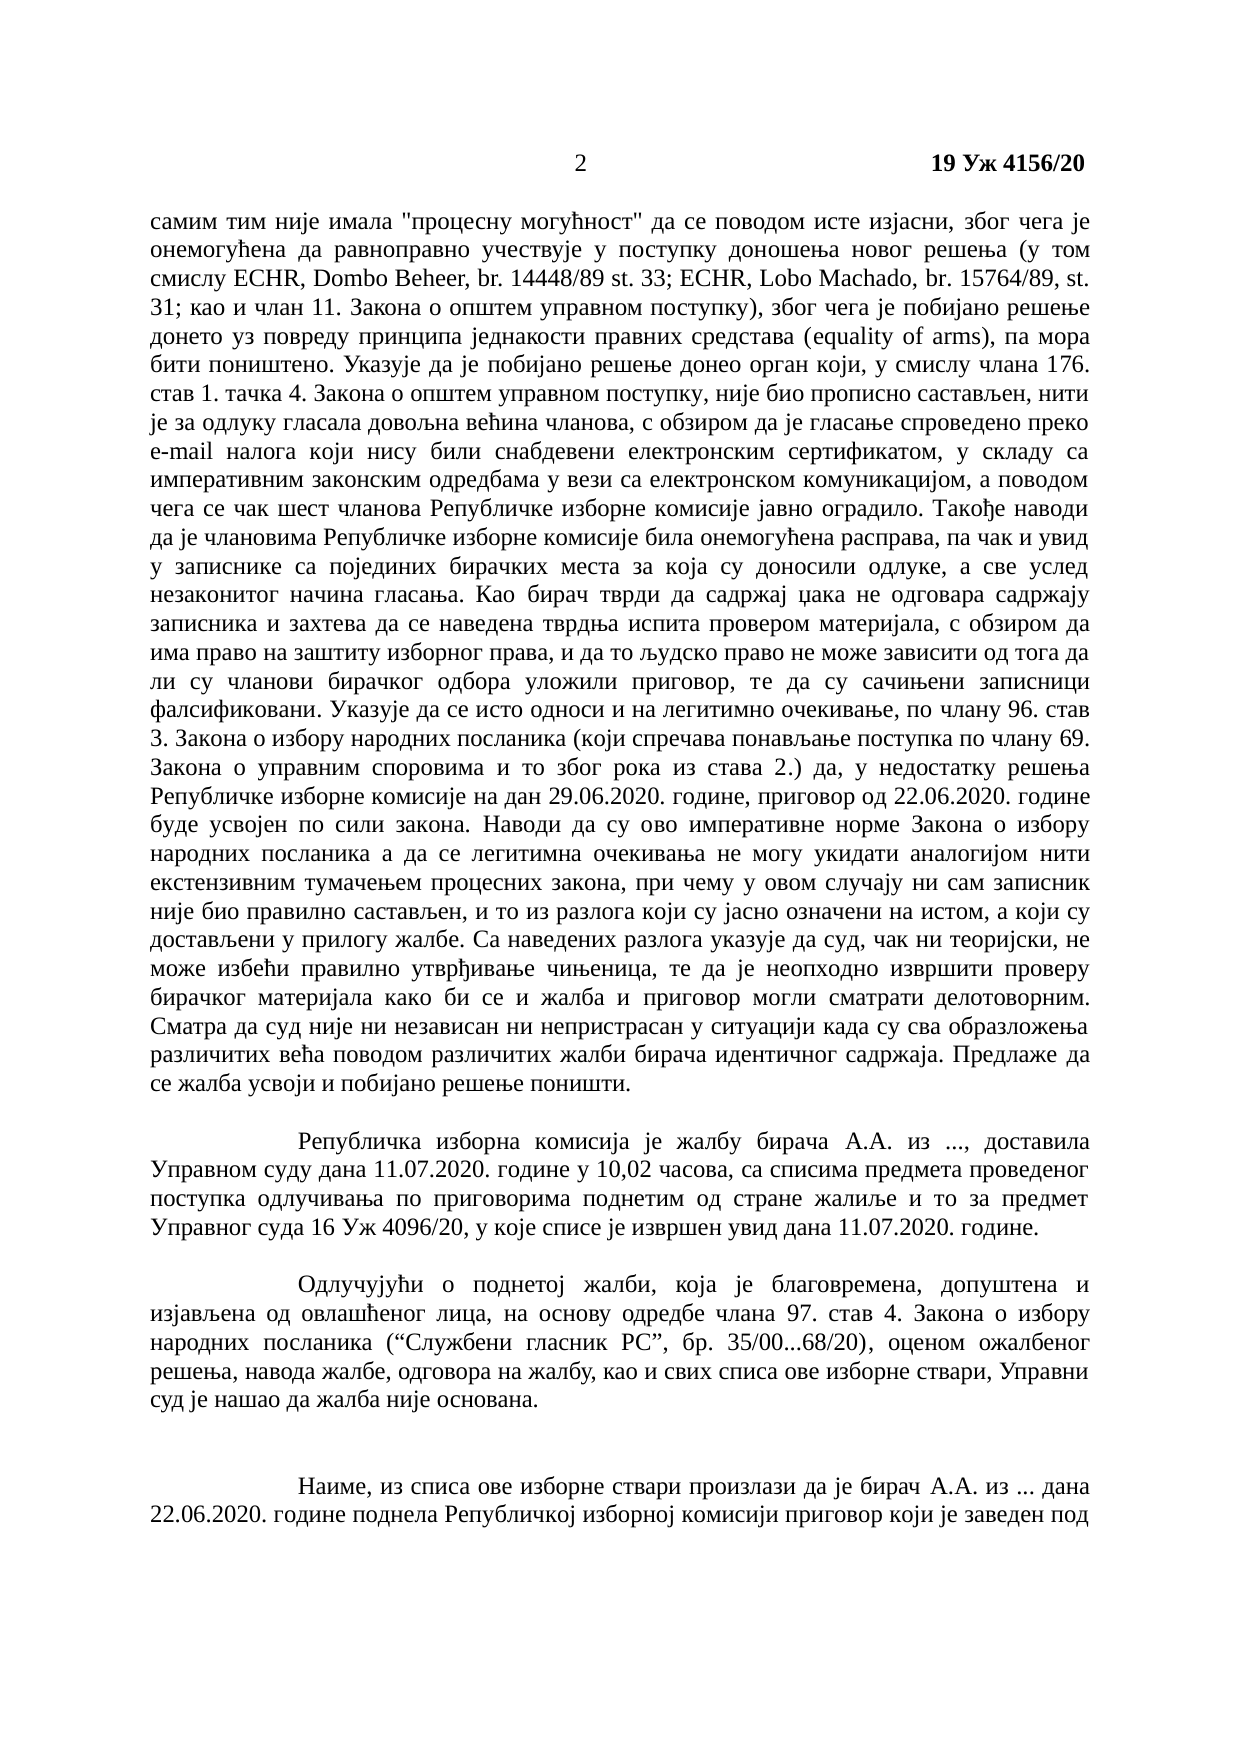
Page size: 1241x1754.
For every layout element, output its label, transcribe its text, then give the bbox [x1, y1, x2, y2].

text Наиме, из списа ове изборне ствари произлази да је бирач А.А. из ... дана 22.06.2020. године поднела Републичкој изборној комисији приговор који је заведен под [150, 1471, 1090, 1528]
text самим тим није имала "процесну могућност" да се поводом исте изјасни, због чега је онемогућена да равноправно учествује у поступку доношења новог решења (у том смислу ECHR, Dombo Beheer, br. 14448/89 st. 33; ECHR, Lobo Machado, br. 15764/89, st. 31; као и члан 11. Закона о општем управном поступку), због чега је побијано решење донето уз повреду принципа једнакости правних средстава (equality of arms), па мора бити поништено. Указује да је побијано решење донео орган који, у смислу члана 176. став 1. тачка 4. Закона о општем управном поступку, није био прописно састављен, нити је за одлуку гласала довољна већина чланова, с обзиром да је гласање спроведено преко e-mail налога који нису били снабдевени електронским сертификатом, у складу са императивним законским одредбама у вези са електронском комуникацијом, а поводом чега се чак шест чланова Републичке изборне комисије јавно оградило. Такође наводи да је члановима Републичке изборне комисије била онемогућена расправа, па чак и увид у записнике са појединих бирачких места за која су доносили одлуке, а све услед незаконитог начина гласања. Као бирач тврди да садржај џака не одговара садржају записника и захтева да се наведена тврдња испита провером материјала, с обзиром да има право на заштиту изборног права, и да то људско право не може зависити од тога да ли су чланови бирачког одбора уложили приговор, те да су сачињени записници фалсификовани. Указује да се исто односи и на легитимно очекивање, по члану 96. став 3. Закона о избору народних посланика (који спречава понављање поступка по члану 69. Закона о управним споровима и то због рока из става 2.) да, у недостатку решења Републичке изборне комисије на дан 29.06.2020. године, приговор од 22.06.2020. године буде усвојен по сили закона. Наводи да су ово императивне норме Закона о избору народних посланика а да се легитимна очекивања не могу укидати аналогијом нити екстензивним тумачењем процесних закона, при чему у овом случају ни сам записник није био правилно састављен, и то из разлога који су јасно означени на истом, а који су достављени у прилогу жалбе. Са наведених разлога указује да суд, чак ни теоријски, не може избећи правилно утврђивање чињеница, те да је неопходно извршити проверу бирачког материјала како би се и жалба и приговор могли сматрати делотоворним. Сматра да суд није ни независан ни непристрасан у ситуацији када су сва образложења различитих већа поводом различитих жалби бирача идентичног садржаја. Предлаже да се жалба усвоји и побијано решење поништи. [150, 206, 1090, 1097]
text Одлучујући о поднетој жалби, која је благовремена, допуштена и изјављена од овлашћеног лица, на основу одредбе члана 97. став 4. Закона о избору народних посланика (“Службени гласник РС”, бр. 35/00...68/20), оценом ожалбеног решења, навода жалбе, одговора на жалбу, као и свих списа ове изборне ствари, Управни суд је нашао да жалба није основана. [150, 1269, 1090, 1413]
text Републичка изборна комисија је жалбу бирача А.А. из ..., доставила Управном суду дана 11.07.2020. године у 10,02 часова, са списима предмета проведеног поступка одлучивања по приговорима поднетим од стране жалиље и то за предмет Управног суда 16 Уж 4096/20, у које списе је извршен увид дана 11.07.2020. године. [150, 1126, 1090, 1241]
